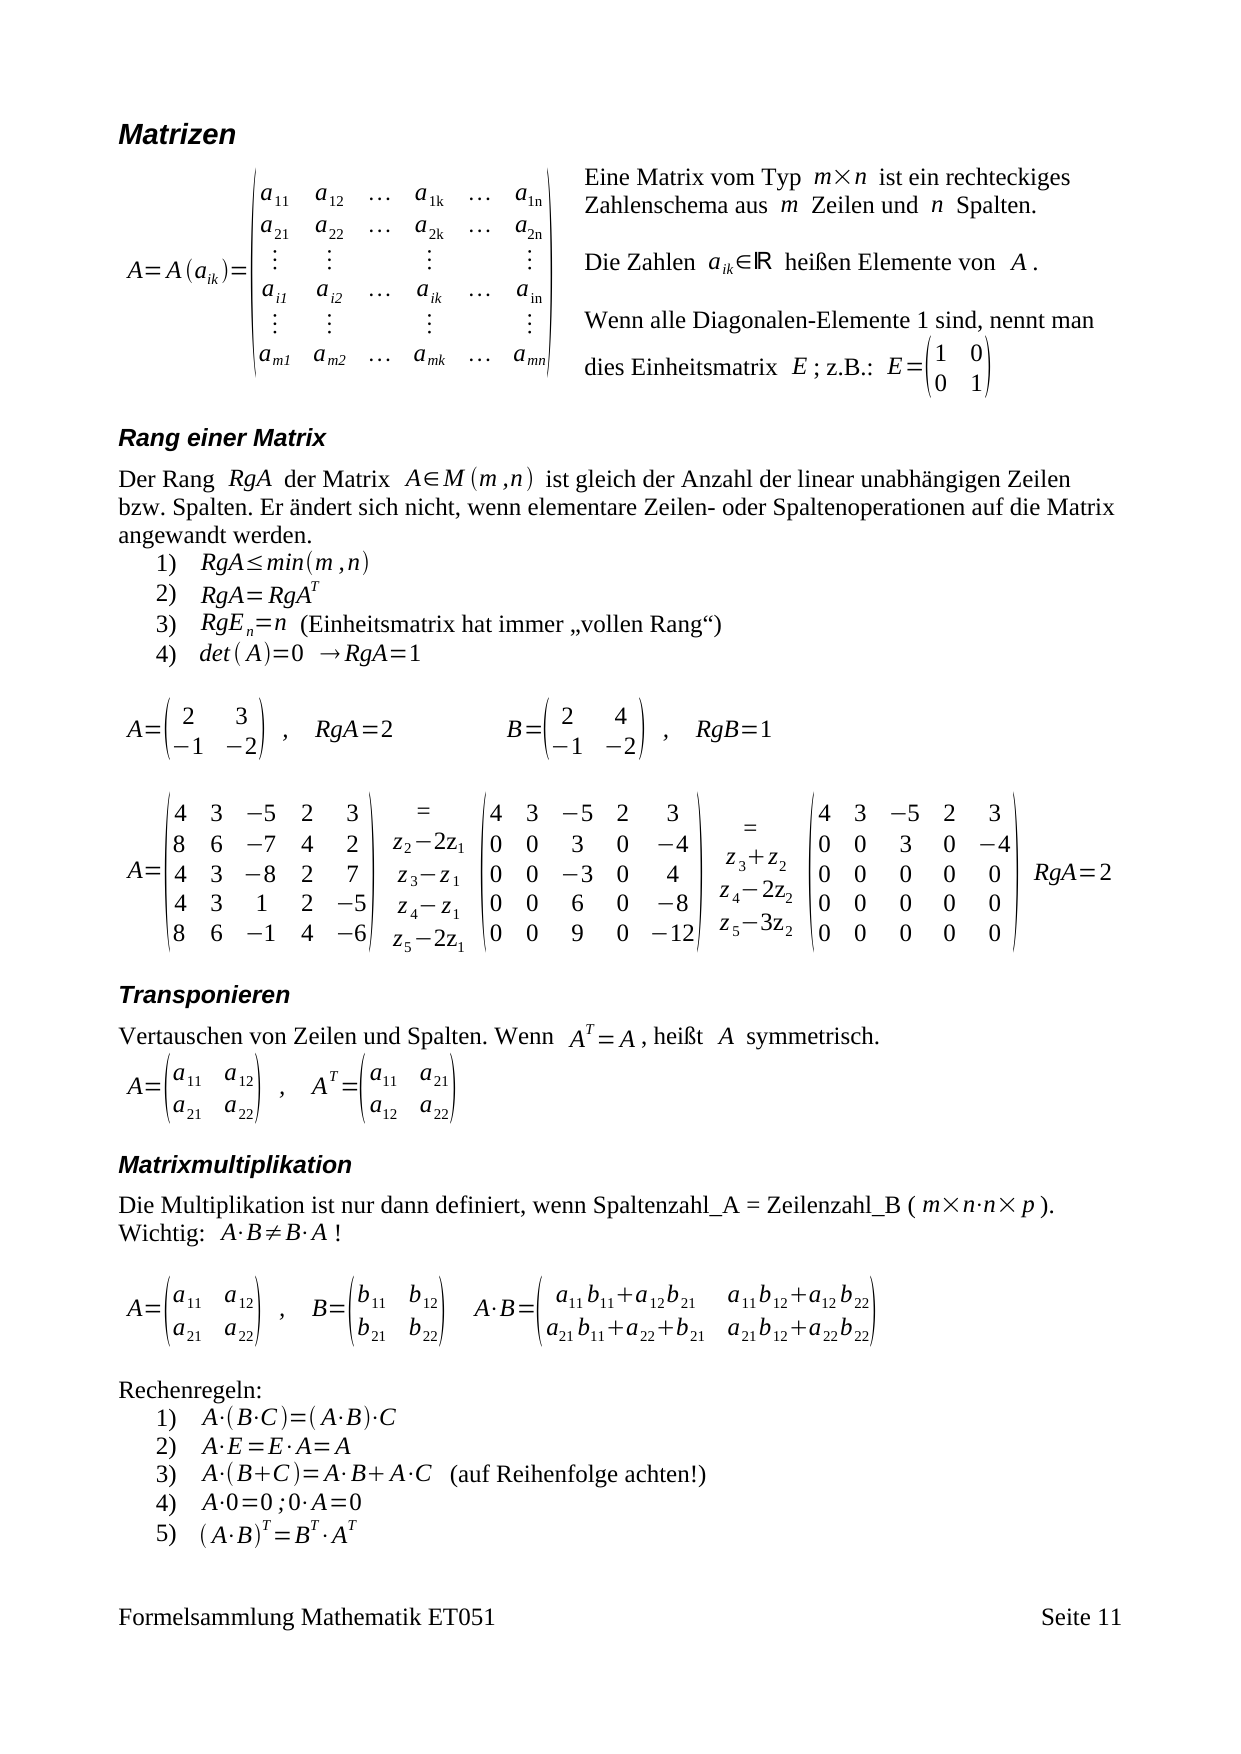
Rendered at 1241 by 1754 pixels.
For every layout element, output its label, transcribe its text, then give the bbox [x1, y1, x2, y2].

text Vertauschen von Zeilen und Spalten. Wenn , heißt symmetrisch. [118, 1021, 1122, 1052]
text Die Zahlen heißen Elemente von . [552, 246, 1122, 278]
text Die Zahlen heißen Elemente von . [252, 246, 551, 278]
text Die Multiplikation ist nur dann definiert, wenn Spaltenzahl_A = Zeilenzahl_B (). [118, 1191, 1122, 1219]
subtitle Transponieren [118, 981, 1122, 1008]
text Wichtig: ! [118, 1219, 1122, 1246]
table_cell [118, 762, 1122, 956]
list (Einheitsmatrix hat immer „vollen Rang“) [156, 608, 1122, 640]
table_header [118, 696, 499, 762]
subtitle Matrizen [118, 118, 1122, 151]
text Der Rang der Matrix ist gleich der Anzahl der linear unabhängigen Zeilen bzw. Spalten. Er ändert sich nicht, wenn elementare Zeilen- oder Spaltenoperationen auf die Matrix angewandt werden. [118, 464, 1122, 549]
subtitle Rang einer Matrix [118, 424, 1122, 452]
text Wenn alle Diagonalen-Elemente 1 sind, nennt man dies Einheitsmatrix ; z.B.: [118, 306, 1122, 399]
subtitle Matrixmultiplikation [118, 1151, 1122, 1178]
text Rechenregeln: [118, 1376, 1122, 1403]
text Eine Matrix vom Typ ist ein rechteckiges Zahlenschema aus Zeilen und Spalten. [118, 163, 1122, 218]
text Die Zahlen heißen Elemente von . [118, 246, 251, 278]
table_header [499, 696, 1122, 762]
list (auf Reihenfolge achten!) [156, 1460, 1122, 1489]
